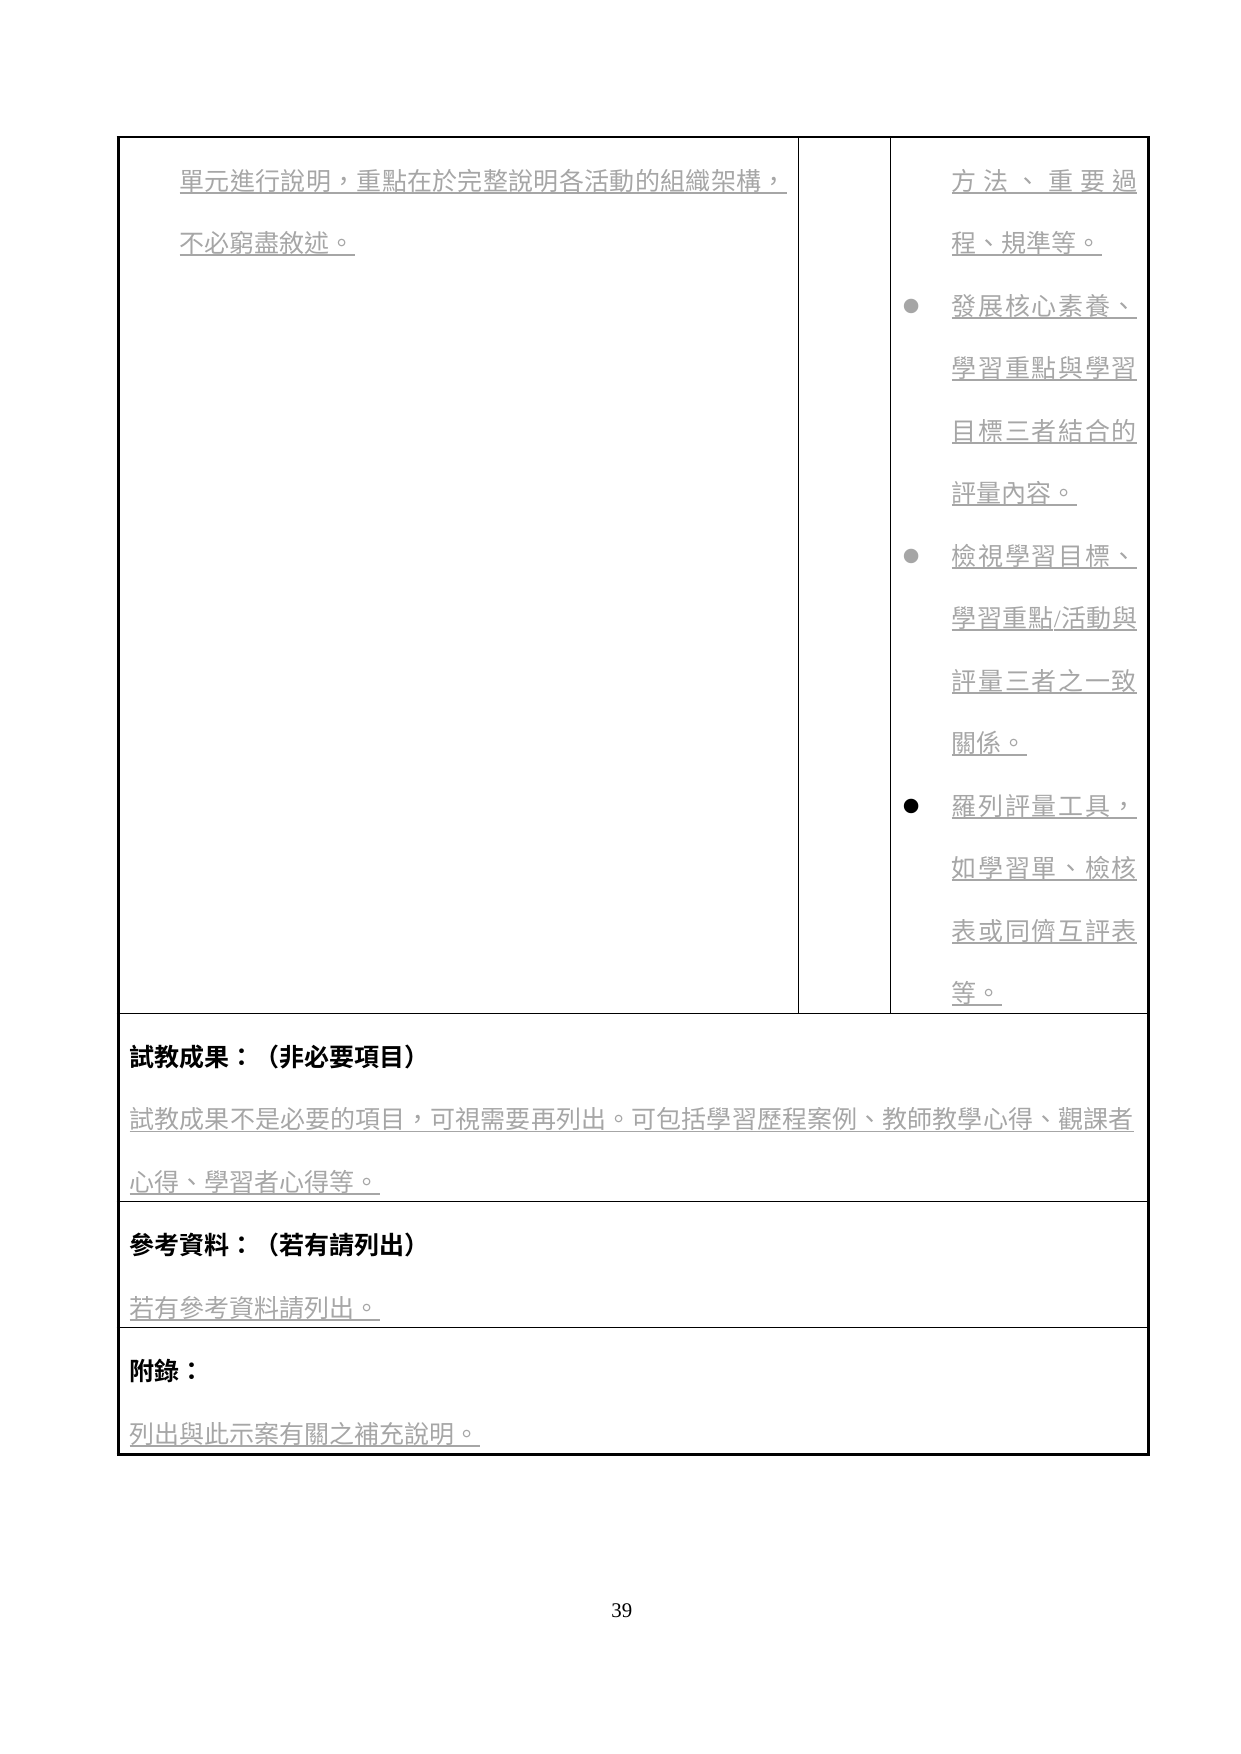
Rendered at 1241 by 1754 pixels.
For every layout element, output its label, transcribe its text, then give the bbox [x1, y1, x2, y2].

table_cell 參考資料：（若有請列出） 若有參考資料請列出。 [120, 1202, 1147, 1327]
table_cell 附錄： 列出與此示案有關之補充說明。 [120, 1328, 1147, 1453]
table_cell 單元進行說明，重點在於完整說明各活動的組織架構，不必窮盡敘述。 [120, 138, 798, 1012]
table_cell 方法、重要過程、規準等。 發展核心素養、學習重點與學習目標三者結合的評量內容。 檢視學習目標、學習重點/活動與評量三者之一致關係。 羅列評量工具，如學習單、檢核表或同儕互評表等。 [891, 138, 1147, 1012]
table_cell [799, 138, 890, 1012]
table_cell 試教成果：（非必要項目） 試教成果不是必要的項目，可視需要再列出。可包括學習歷程案例、教師教學心得、觀課者心得、學習者心得等。 [120, 1014, 1147, 1201]
